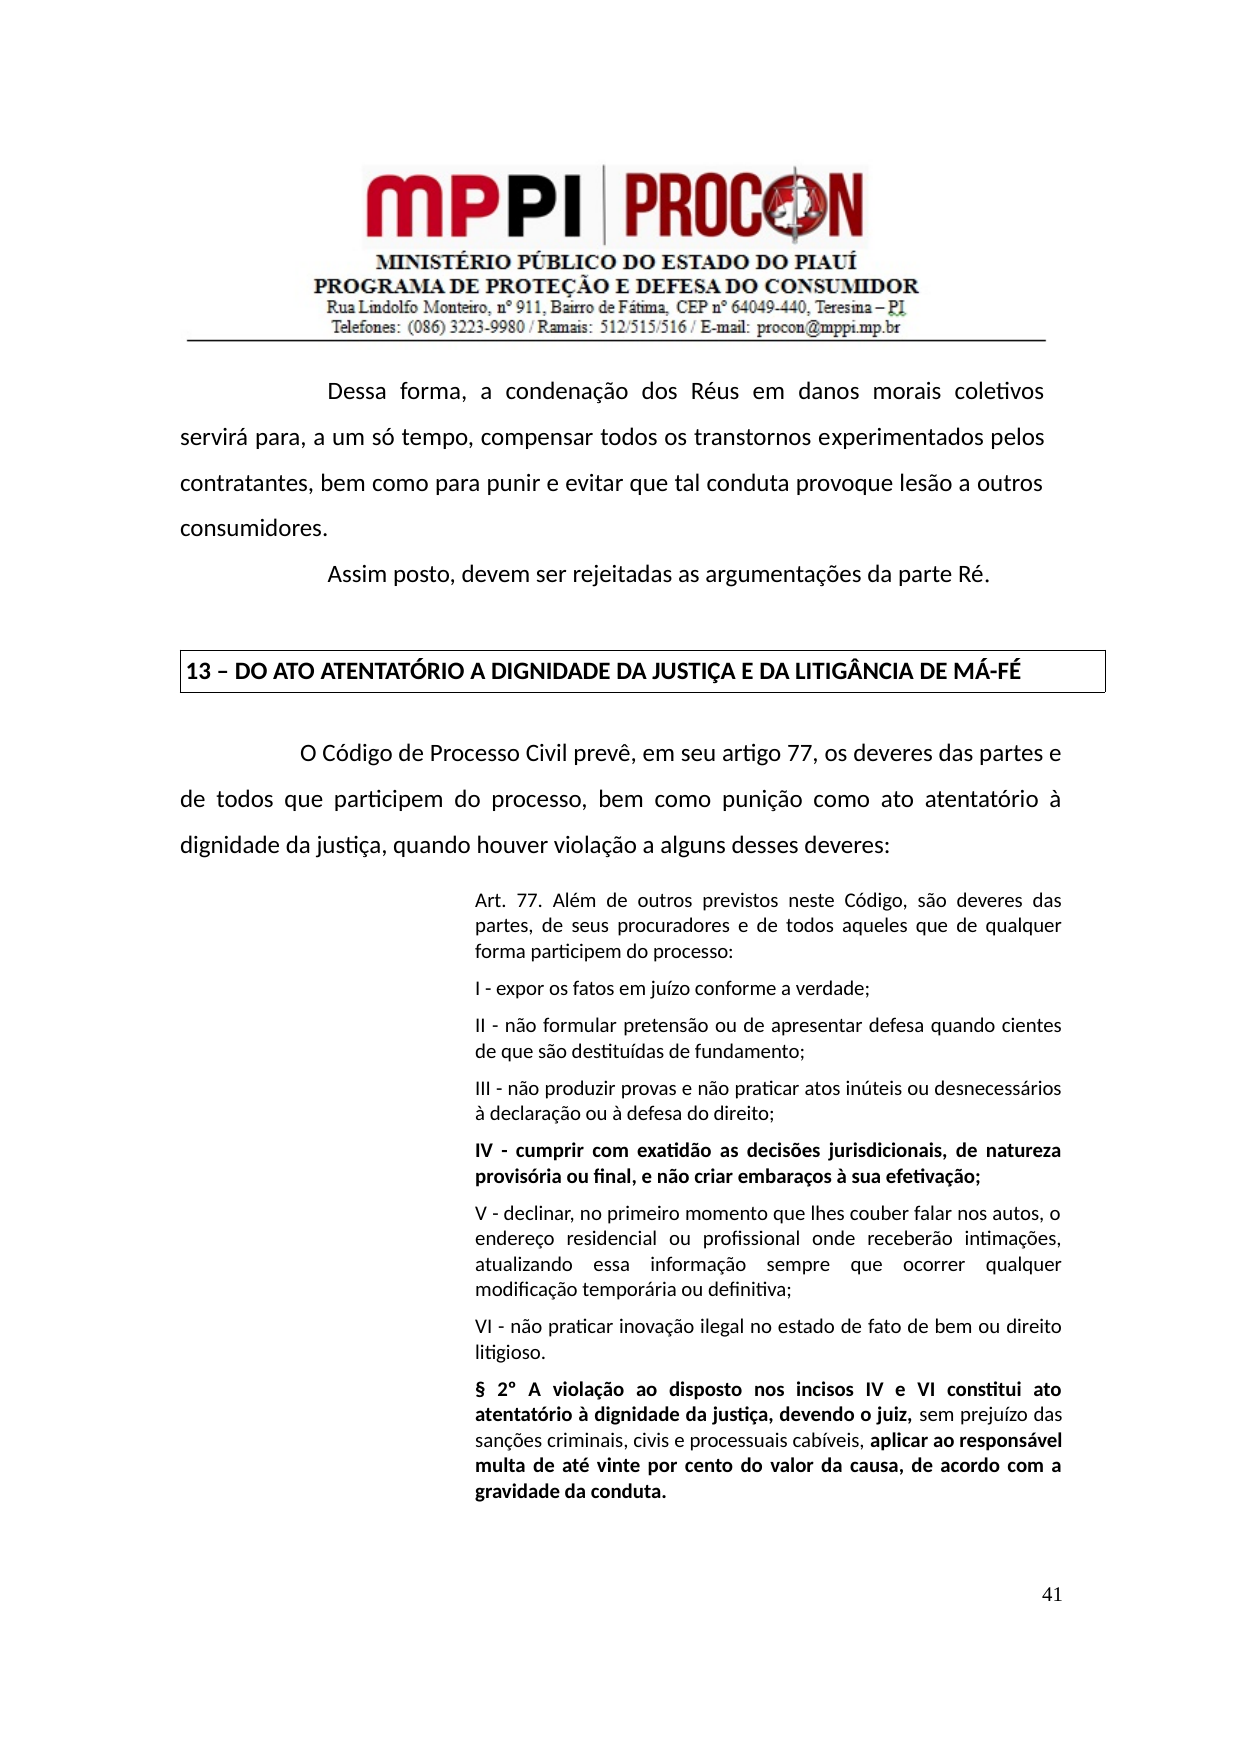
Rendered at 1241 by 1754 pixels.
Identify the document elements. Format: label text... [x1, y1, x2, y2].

text IV - cumprir com exatidão as decisões jurisdicionais, de natureza provisória ou final, e não criar embaraços à sua efetivação; [475, 1138, 1062, 1188]
text I - expor os fatos em juízo conforme a verdade; [475, 975, 1062, 1001]
text O Código de Processo Civil prevê, em seu artigo 77, os deveres das partes e de todos que participem do processo, bem como punição como ato atentatório à dignidade da justiça, quando houver violação a alguns desses deveres: [180, 737, 1062, 859]
text III - não produzir provas e não praticar atos inúteis ou desnecessários à declaração ou à defesa do direito; [475, 1075, 1062, 1126]
picture [180, 149, 1062, 350]
text II - não formular pretensão ou de apresentar defesa quando cientes de que são destituídas de fundamento; [475, 1012, 1062, 1063]
text VI - não praticar inovação ilegal no estado de fato de bem ou direito litigioso. [475, 1314, 1062, 1364]
text Art. 77. Além de outros previstos neste Código, são deveres das partes, de seus procuradores e de todos aqueles que de qualquer forma participem do processo: [475, 887, 1062, 963]
text § 2º A violação ao disposto nos incisos IV e VI constitui ato atentatório à dignidade da justiça, devendo o juiz, sem prejuízo das sanções criminais, civis e processuais cabíveis, aplicar ao responsável multa de até vinte por cento do valor da causa, de acordo com a gravidade da conduta. [475, 1376, 1062, 1503]
text V - declinar, no primeiro momento que lhes couber falar nos autos, o endereço residencial ou profissional onde receberão intimações, atualizando essa informação sempre que ocorrer qualquer modificação temporária ou definitiva; [475, 1200, 1062, 1302]
table_header 13 – DO ATO ATENTATÓRIO A DIGNIDADE DA JUSTIÇA E DA LITIGÂNCIA DE MÁ-FÉ [181, 651, 1105, 692]
text Dessa forma, a condenação dos Réus em danos morais coletivos servirá para, a um só tempo, compensar todos os transtornos experimentados pelos contratantes, bem como para punir e evitar que tal conduta provoque lesão a outros consumidores. [180, 375, 1045, 543]
text Assim posto, devem ser rejeitadas as argumentações da parte Ré. [180, 558, 1045, 589]
